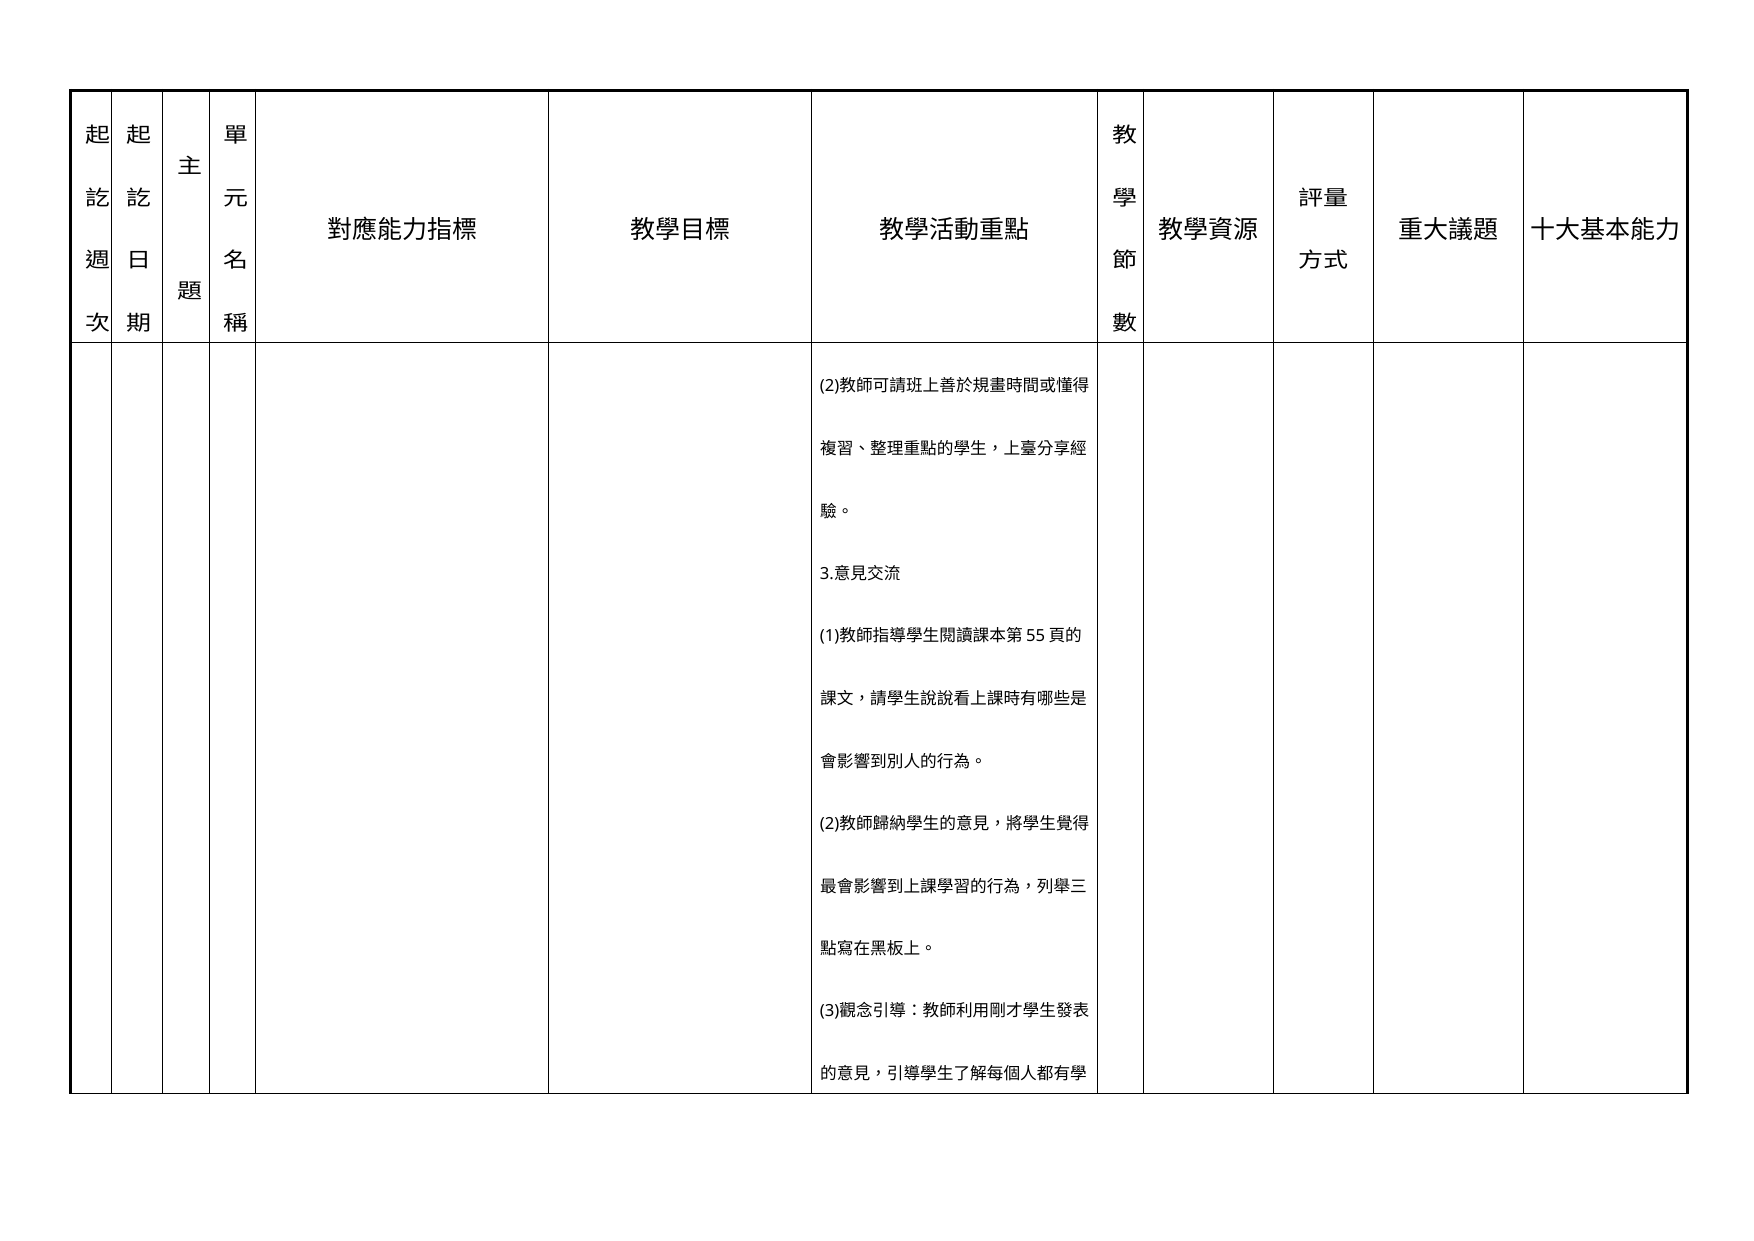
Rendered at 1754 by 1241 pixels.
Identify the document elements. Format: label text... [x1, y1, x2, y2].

table_header 教學資源 [1144, 92, 1273, 342]
table_header 教學目標 [549, 92, 811, 342]
table_cell [256, 343, 548, 1093]
table_header 起訖日期 [112, 92, 162, 342]
table_cell [163, 343, 209, 1093]
table_header 重大議題 [1374, 92, 1523, 342]
table_cell 【活動二】學習有撇步 1.閱讀與討論：教師指導學生閱讀課本第54頁的課文及圖片，並討論下列問題。 (1)你曾經利用圖書館查詢資料嗎？(2)你會使用電腦蒐集資料嗎？ (3)你曾經訪問過別人嗎？ (4)你知道還有哪一種方式可以幫助你解決學習問題？ 2.「我的學習小撇步」發表： (1)教師可將全班帶至電腦教室，請全班利用搜尋網站查找資料。 (2)教師可請班上善於規畫時間或懂得複習、整理重點的學生，上臺分享經驗。 3.意見交流 (1)教師指導學生閱讀課本第55頁的課文，請學生說說看上課時有哪些是會影響到別人的行為。 (2)教師歸納學生的意見，將學生覺得最會影響到上課學習的行為，列舉三點寫在黑板上。 (3)觀念引導：教師利用剛才學生發表的意見，引導學生了解每個人都有學習的權利，我們要尊重自己和他人的學習權利，因此上課、學習時便要約束自己的行為，不要影響到他人。 4.配合動動腦：說說看，學習中你還會利用電腦網路做什麼？(例：寫作業，瀏覽科學網站增加自己的知識。) 5.延伸思考：教師請學生想想「學習時是否會有不想學習、覺得學習很煩、考試也考不好的時候？」 6.習作配合：教師指導學生完成【第1課習作】。 7.統整：學習遇到問題時，要採取主動的態度，以適當的方法解決問題；此外，要尊重自己與他人的學習權利，養成良好的學習態度。 [812, 343, 1097, 1093]
table_header 主 題 [163, 92, 209, 342]
table_cell [1098, 343, 1143, 1093]
table_header 教學活動重點 [812, 92, 1097, 342]
table_cell [112, 343, 162, 1093]
table_cell [1524, 343, 1686, 1093]
table_cell [549, 343, 811, 1093]
table_header 評量方式 [1274, 92, 1373, 342]
table_cell [72, 343, 111, 1093]
table_cell [210, 343, 255, 1093]
table_cell [1274, 343, 1373, 1093]
table_cell [1374, 343, 1523, 1093]
table_header 單元名稱 [210, 92, 255, 342]
table_header 對應能力指標 [256, 92, 548, 342]
table_header 教學節數 [1098, 92, 1143, 342]
table_cell [1144, 343, 1273, 1093]
table_header 起訖週次 [72, 92, 111, 342]
table_header 十大基本能力 [1524, 92, 1686, 342]
